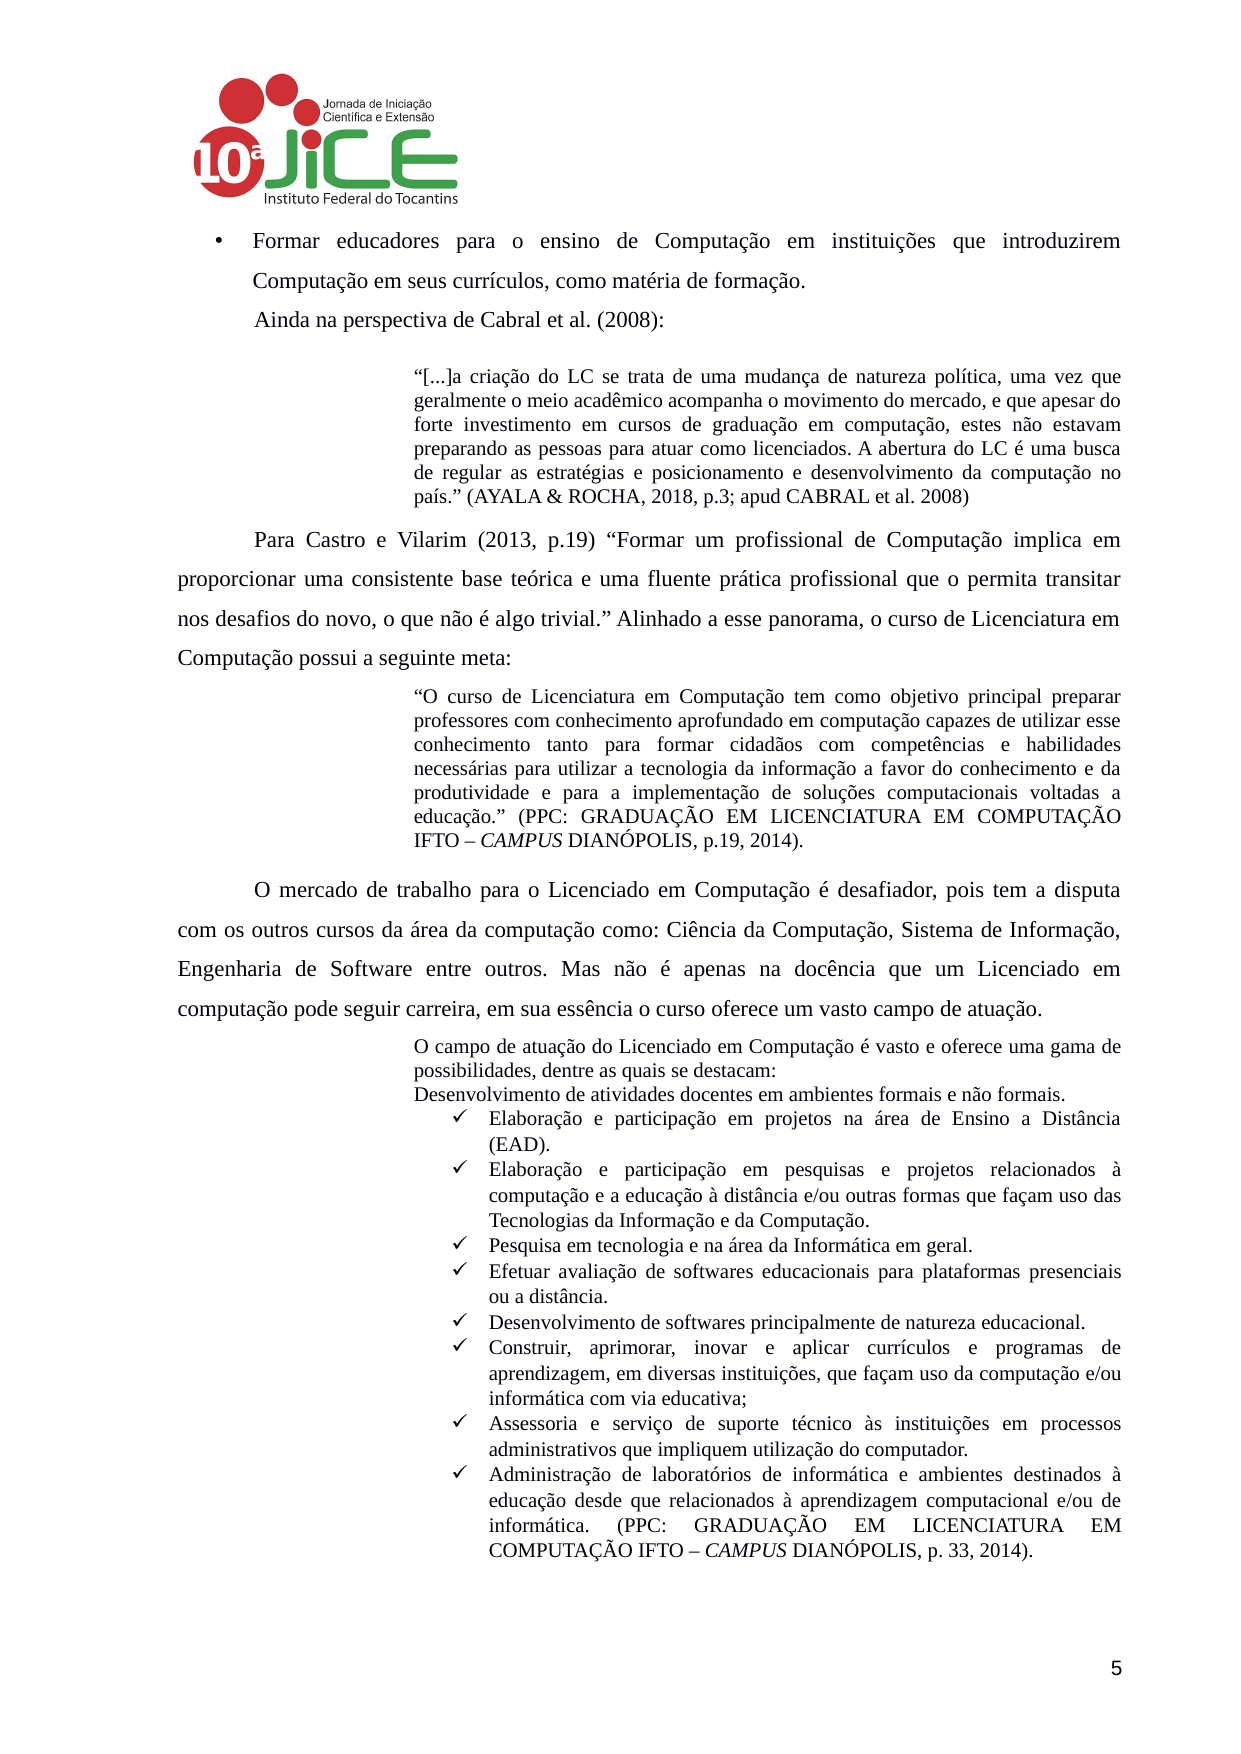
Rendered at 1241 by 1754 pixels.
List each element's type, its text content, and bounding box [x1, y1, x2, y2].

list Elaboração e participação em pesquisas e projetos relacionados à computação e a educação à distância e/ou outras formas que façam uso das Tecnologias da Informação e da Computação. [451, 1157, 1122, 1232]
text O campo de atuação do Licenciado em Computação é vasto e oferece uma gama de possibilidades, dentre as quais se destacam: [413, 1034, 1122, 1082]
list Efetuar avaliação de softwares educacionais para plataformas presenciais ou a distância. [451, 1259, 1122, 1308]
text Desenvolvimento de atividades docentes em ambientes formais e não formais. [413, 1082, 1122, 1106]
list Pesquisa em tecnologia e na área da Informática em geral. [451, 1233, 1122, 1257]
text Para Castro e Vilarim (2013, p.19) “Formar um profissional de Computação implica em proporcionar uma consistente base teórica e uma fluente prática profissional que o permita transitar nos desafios do novo, o que não é algo trivial.” Alinhado a esse panorama, o curso de Licenciatura em Computação possui a seguinte meta: [177, 526, 1122, 671]
text Ainda na perspectiva de Cabral et al. (2008): [177, 306, 1122, 333]
list Assessoria e serviço de suporte técnico às instituições em processos administrativos que impliquem utilização do computador. [451, 1411, 1122, 1461]
text “O curso de Licenciatura em Computação tem como objetivo principal preparar professores com conhecimento aprofundado em computação capazes de utilizar esse conhecimento tanto para formar cidadãos com competências e habilidades necessárias para utilizar a tecnologia da informação a favor do conhecimento e da produtividade e para a implementação de soluções computacionais voltadas a educação.” (PPC: GRADUAÇÃO EM LICENCIATURA EM COMPUTAÇÃO IFTO – CAMPUS DIANÓPOLIS, p.19, 2014). [413, 684, 1122, 852]
list Formar educadores para o ensino de Computação em instituições que introduzirem Computação em seus currículos, como matéria de formação. [215, 227, 1122, 293]
list Desenvolvimento de softwares principalmente de natureza educacional. [451, 1310, 1122, 1334]
picture [177, 73, 478, 208]
text O mercado de trabalho para o Licenciado em Computação é desafiador, pois tem a disputa com os outros cursos da área da computação como: Ciência da Computação, Sistema de Informação, Engenharia de Software entre outros. Mas não é apenas na docência que um Licenciado em computação pode seguir carreira, em sua essência o curso oferece um vasto campo de atuação. [177, 876, 1122, 1021]
list Construir, aprimorar, inovar e aplicar currículos e programas de aprendizagem, em diversas instituições, que façam uso da computação e/ou informática com via educativa; [451, 1335, 1122, 1410]
text “[...]a criação do LC se trata de uma mudança de natureza política, uma vez que geralmente o meio acadêmico acompanha o movimento do mercado, e que apesar do forte investimento em cursos de graduação em computação, estes não estavam preparando as pessoas para atuar como licenciados. A abertura do LC é uma busca de regular as estratégias e posicionamento e desenvolvimento da computação no país.” (AYALA & ROCHA, 2018, p.3; apud CABRAL et al. 2008) [413, 364, 1122, 508]
list Administração de laboratórios de informática e ambientes destinados à educação desde que relacionados à aprendizagem computacional e/ou de informática. (PPC: GRADUAÇÃO EM LICENCIATURA EM COMPUTAÇÃO IFTO – CAMPUS DIANÓPOLIS, p. 33, 2014). [451, 1462, 1122, 1562]
list Elaboração e participação em projetos na área de Ensino a Distância (EAD). [451, 1106, 1122, 1156]
